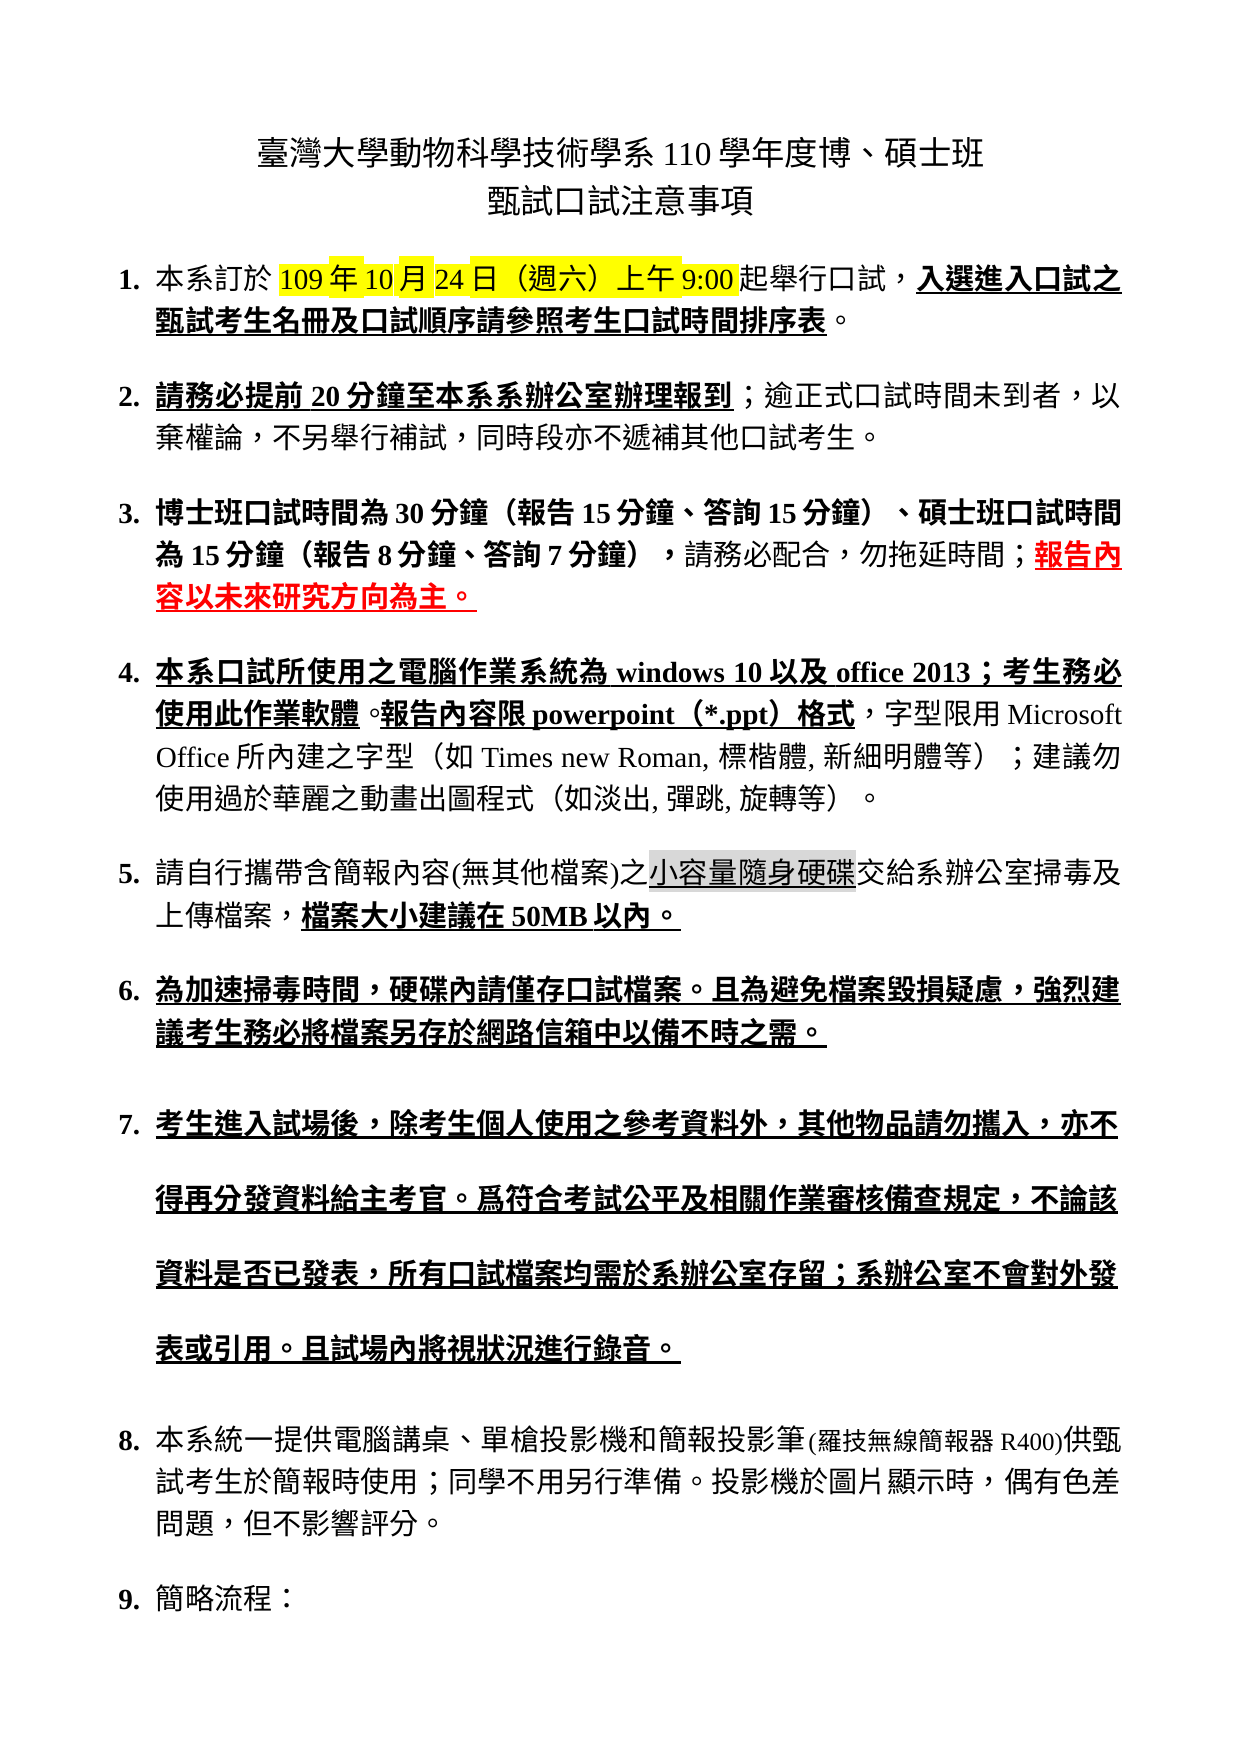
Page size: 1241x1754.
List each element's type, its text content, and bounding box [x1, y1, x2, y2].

list 本系訂於109年10月24日（週六）上午9:00起舉行口試，入選進入口試之甄試考生名冊及口試順序請參照考生口試時間排序表。 [118, 256, 1122, 340]
text 甄試口試注意事項 [118, 175, 1122, 223]
list 請務必提前20分鐘至本系系辦公室辦理報到；逾正式口試時間未到者，以棄權論，不另舉行補試，同時段亦不遞補其他口試考生。 [118, 373, 1122, 457]
text 臺灣大學動物科學技術學系110學年度博、碩士班 [118, 127, 1122, 175]
list 考生進入試場後，除考生個人使用之參考資料外，其他物品請勿攜入，亦不得再分發資料給主考官。爲符合考試公平及相關作業審核備查規定，不論該資料是否已發表，所有口試檔案均需於系辦公室存留；系辦公室不會對外發表或引用。且試場內將視狀況進行錄音。 [118, 1084, 1122, 1384]
list 本系口試所使用之電腦作業系統為windows 10以及office 2013；考生務必使用此作業軟體。報告內容限powerpoint（*.ppt）格式，字型限用Microsoft Office所內建之字型（如Times new Roman, 標楷體, 新細明體等）；建議勿使用過於華麗之動畫出圖程式（如淡出, 彈跳, 旋轉等）。 [118, 649, 1122, 818]
list 博士班口試時間為30分鐘（報告15分鐘、答詢15分鐘）、碩士班口試時間為15分鐘（報告8分鐘、答詢7分鐘），請務必配合，勿拖延時間；報告內容以未來研究方向為主。 [118, 489, 1122, 616]
list 請自行攜帶含簡報內容(無其他檔案)之小容量隨身硬碟交給系辦公室掃毒及上傳檔案，檔案大小建議在50MB以內。 [118, 850, 1122, 935]
list 為加速掃毒時間，硬碟內請僅存口試檔案。且為避免檔案毀損疑慮，強烈建議考生務必將檔案另存於網路信箱中以備不時之需。 [118, 967, 1122, 1052]
list 本系統一提供電腦講桌、單槍投影機和簡報投影筆(羅技無線簡報器R400)供甄試考生於簡報時使用；同學不用另行準備。投影機於圖片顯示時，偶有色差問題，但不影響評分。 [118, 1416, 1122, 1543]
list 簡略流程： [118, 1575, 1122, 1618]
